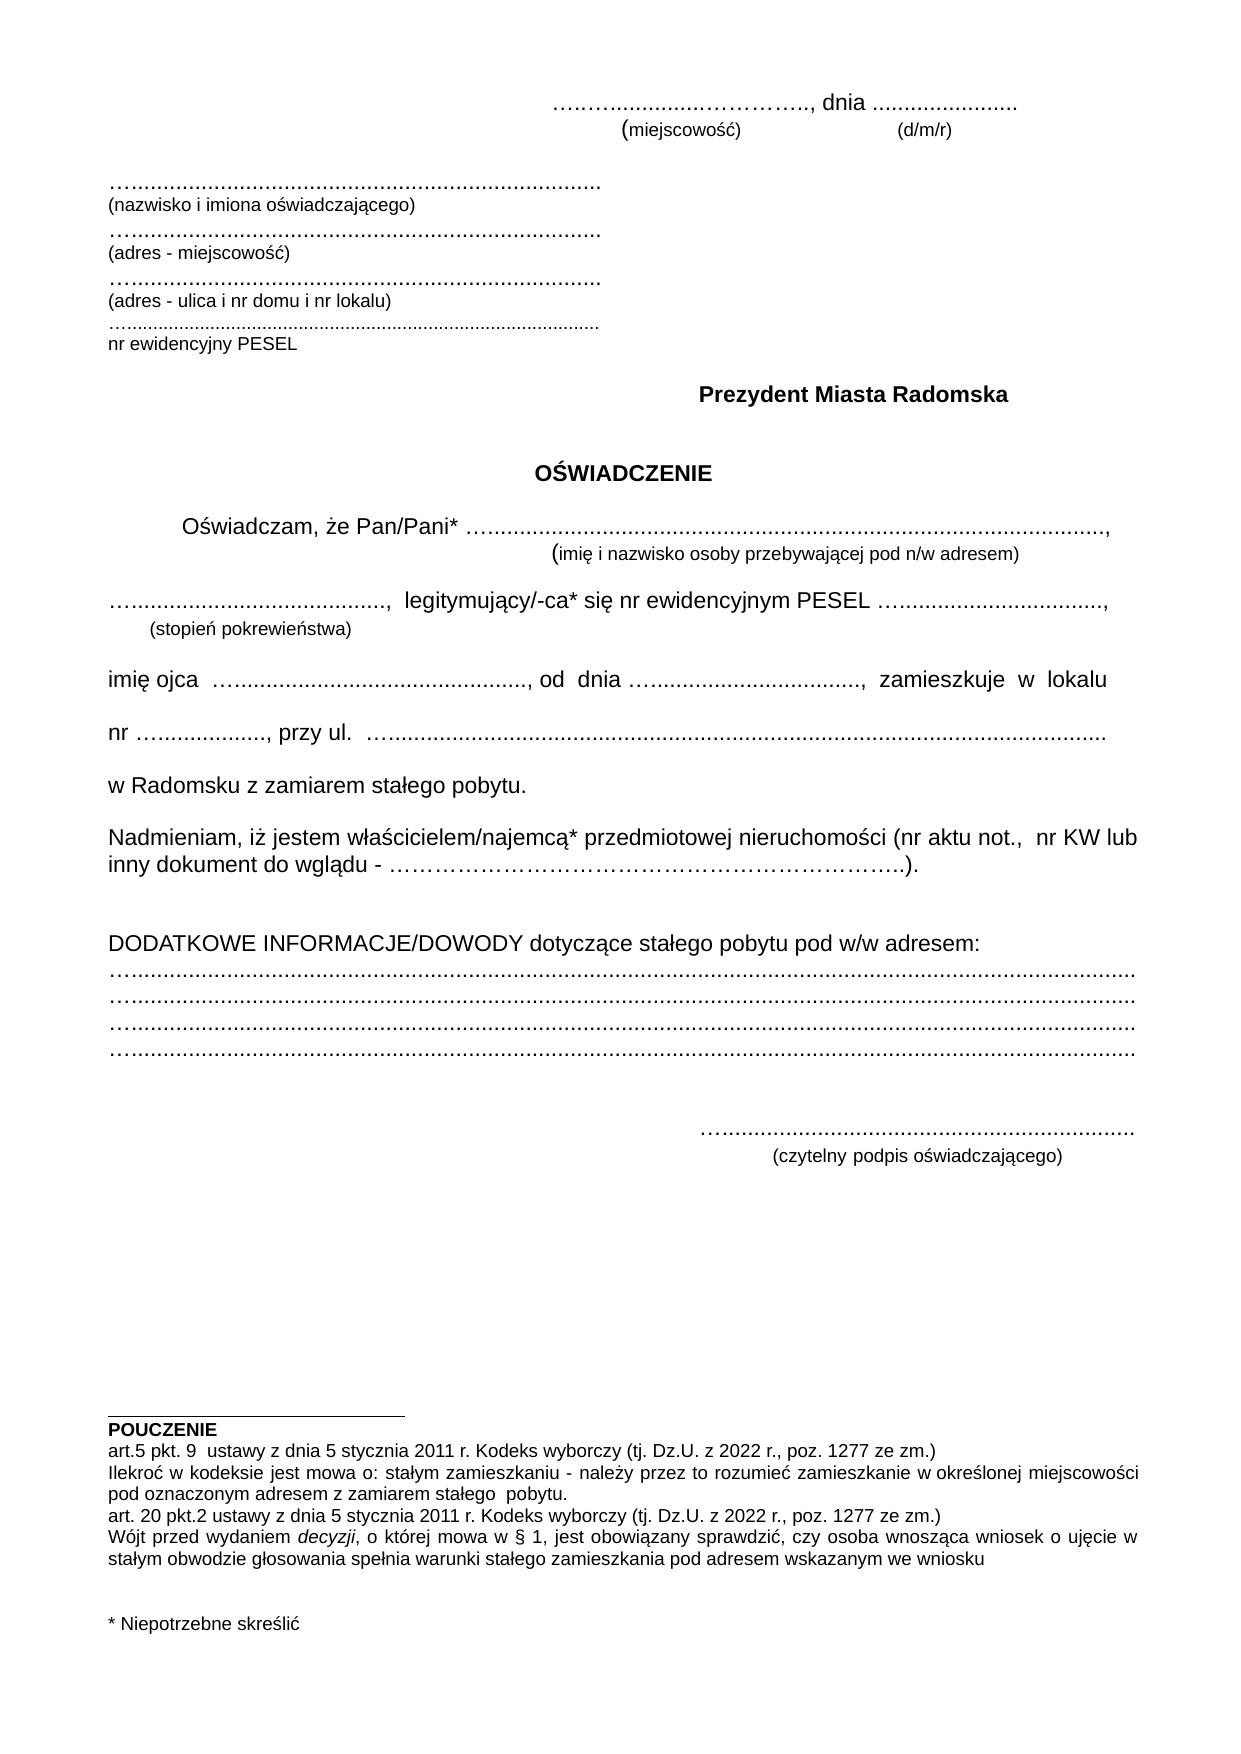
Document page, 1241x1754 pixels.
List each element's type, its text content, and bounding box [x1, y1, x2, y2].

text (adres - ulica i nr domu i nr lokalu) [108, 290, 1139, 312]
text …........................................................................................... [108, 312, 1139, 333]
text art. 20 pkt.2 ustawy z dnia 5 stycznia 2011 r. Kodeks wyborczy (tj. Dz.U. z 2022 r., poz. 1277 ze zm.) [108, 1505, 1139, 1526]
text Oświadczam, że Pan/Pani* …................................................................................................., [108, 513, 1139, 539]
text ….............................................................................................................................................................. [108, 1035, 1139, 1062]
text nr ewidencyjny PESEL [108, 333, 1139, 355]
text ….............................................................................................................................................................. [108, 982, 1139, 1009]
text OŚWIADCZENIE [108, 460, 1139, 487]
text Prezydent Miasta Radomska [108, 381, 1139, 407]
text (miejscowość) (d/m/r) [108, 115, 1139, 142]
text (stopień pokrewieństwa) [108, 613, 1139, 640]
text (imię i nazwisko osoby przebywającej pod n/w adresem) [108, 539, 1139, 566]
text ….......................................................................... [108, 264, 1139, 290]
text (nazwisko i imiona oświadczającego) [108, 194, 1139, 216]
text POUCZENIE [108, 1418, 1139, 1440]
text imię ojca ….............................................., od dnia …................................., zamieszkuje w lokalu [108, 666, 1139, 693]
text …................................................................. [108, 1114, 1139, 1141]
text Nadmieniam, iż jestem właścicielem/najemcą* przedmiotowej nieruchomości (nr aktu not., nr KW lub inny dokument do wglądu - …………………………………………………………..). [108, 824, 1139, 877]
text ….............................................................................................................................................................. [108, 956, 1139, 982]
text (czytelny podpis oświadczającego) [108, 1141, 1139, 1167]
text Ilekroć w kodeksie jest mowa o: stałym zamieszkaniu - należy przez to rozumieć zamieszkanie w określonej miejscowości pod oznaczonym adresem z zamiarem stałego pobytu. [108, 1462, 1139, 1505]
text …........................................, legitymujący/-ca* się nr ewidencyjnym PESEL …................................, [108, 587, 1139, 613]
text (adres - miejscowość) [108, 242, 1139, 264]
text w Radomsku z zamiarem stałego pobytu. [108, 772, 1139, 798]
text ….............................................................................................................................................................. [108, 1009, 1139, 1035]
text Wójt przed wydaniem decyzji, o której mowa w § 1, jest obowiązany sprawdzić, czy osoba wnosząca wniosek o ujęcie w stałym obwodzie głosowania spełnia warunki stałego zamieszkania pod adresem wskazanym we wniosku [108, 1526, 1139, 1569]
text ….......................................................................... [108, 168, 1139, 194]
text ….......................................................................... [108, 216, 1139, 242]
text art.5 pkt. 9 ustawy z dnia 5 stycznia 2011 r. Kodeks wyborczy (tj. Dz.U. z 2022 r., poz. 1277 ze zm.) [108, 1440, 1139, 1462]
text nr …................., przy ul. …................................................................................................................. [108, 719, 1139, 745]
text DODATKOWE INFORMACJE/DOWODY dotyczące stałego pobytu pod w/w adresem: [108, 930, 1139, 956]
text * Niepotrzebne skreślić [108, 1613, 1139, 1634]
text …..…...............………….., dnia ....................... [108, 89, 1139, 115]
